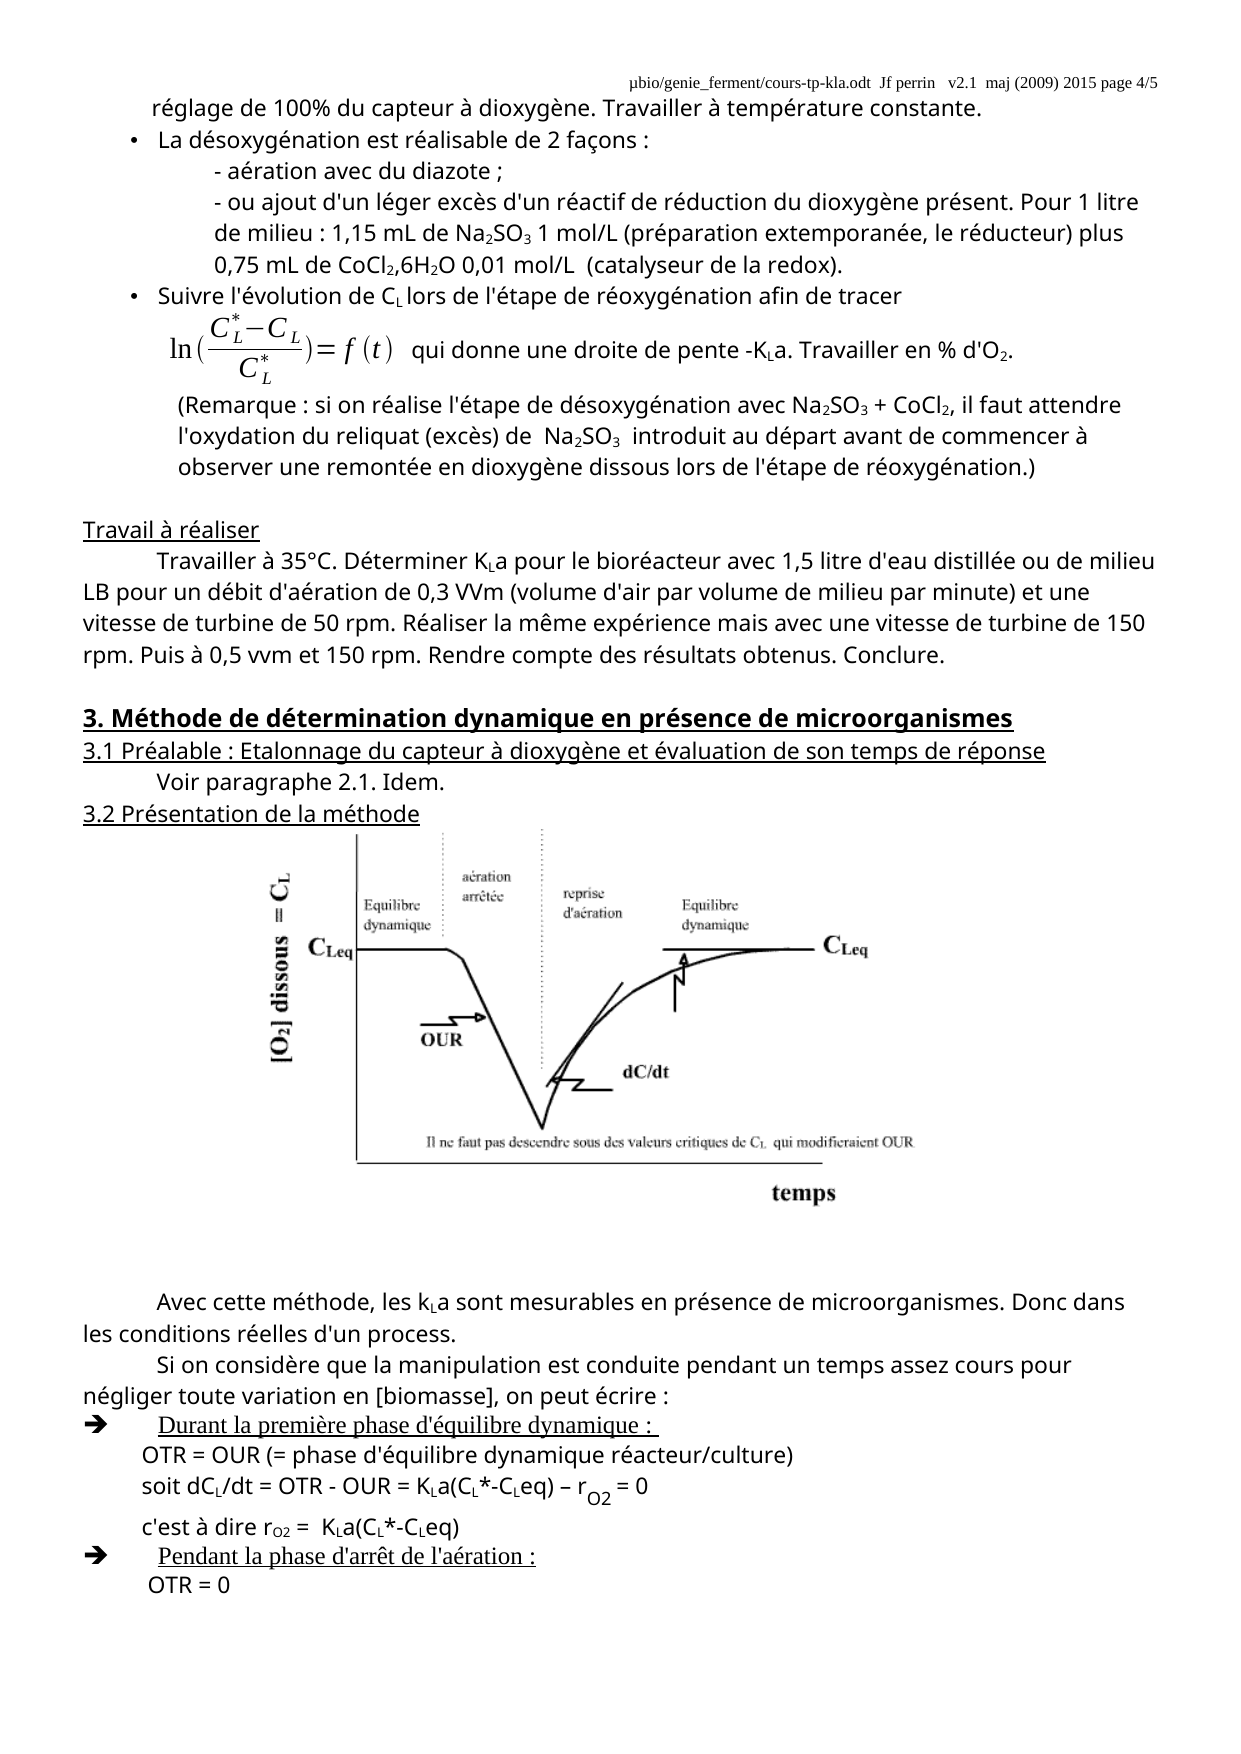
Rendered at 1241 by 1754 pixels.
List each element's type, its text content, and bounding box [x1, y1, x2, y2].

text soit dCL/dt = OTR - OUR = KLa(CL*-CLeq) – rO2 = 0 [141, 1470, 1157, 1511]
list Suivre l'évolution de CL lors de l'étape de réoxygénation afin de tracer qui donne une droite de pente -KLa. Travailler en % d'O2. [130, 280, 1157, 388]
list - aération avec du diazote ; [213, 155, 1157, 186]
list La désoxygénation est réalisable de 2 façons : [130, 123, 1157, 155]
text Travail à réaliser [83, 513, 1157, 545]
text (Remarque : si on réalise l'étape de désoxygénation avec Na2SO3 + CoCl2, il faut attendre l'oxydation du reliquat (excès) de Na2SO3 introduit au départ avant de commencer à observer une remontée en dioxygène dissous lors de l'étape de réoxygénation.) [178, 388, 1157, 482]
text Travailler à 35°C. Déterminer KLa pour le bioréacteur avec 1,5 litre d'eau distillée ou de milieu LB pour un débit d'aération de 0,3 VVm (volume d'air par volume de milieu par minute) et une vitesse de turbine de 50 rpm. Réaliser la même expérience mais avec une vitesse de turbine de 150 rpm. Puis à 0,5 vvm et 150 rpm. Rendre compte des résultats obtenus. Conclure. [83, 545, 1157, 670]
list réglage de 100% du capteur à dioxygène. Travailler à température constante. [130, 92, 1157, 123]
list - ou ajout d'un léger excès d'un réactif de réduction du dioxygène présent. Pour 1 litre de milieu : 1,15 mL de Na2SO3 1 mol/L (préparation extemporanée, le réducteur) plus 0,75 mL de CoCl2,6H2O 0,01 mol/L (catalyseur de la redox). [213, 186, 1157, 280]
picture [261, 828, 979, 1287]
list Pendant la phase d'arrêt de l'aération : [83, 1542, 1157, 1569]
text Avec cette méthode, les kLa sont mesurables en présence de microorganismes. Donc dans les conditions réelles d'un process. [83, 829, 1157, 1349]
list Durant la première phase d'équilibre dynamique : [83, 1411, 1157, 1439]
text 3. Méthode de détermination dynamique en présence de microorganismes [83, 701, 1157, 735]
text OTR = OUR (= phase d'équilibre dynamique réacteur/culture) [141, 1439, 1157, 1470]
text 3.1 Préalable : Etalonnage du capteur à dioxygène et évaluation de son temps de réponse [83, 735, 1157, 766]
text Si on considère que la manipulation est conduite pendant un temps assez cours pour négliger toute variation en [biomasse], on peut écrire : [83, 1349, 1157, 1411]
text c'est à dire rO2 = KLa(CL*-CLeq) [141, 1511, 1157, 1542]
text Voir paragraphe 2.1. Idem. [83, 766, 1157, 798]
text OTR = 0 [141, 1569, 1157, 1601]
text 3.2 Présentation de la méthode [83, 798, 1157, 829]
